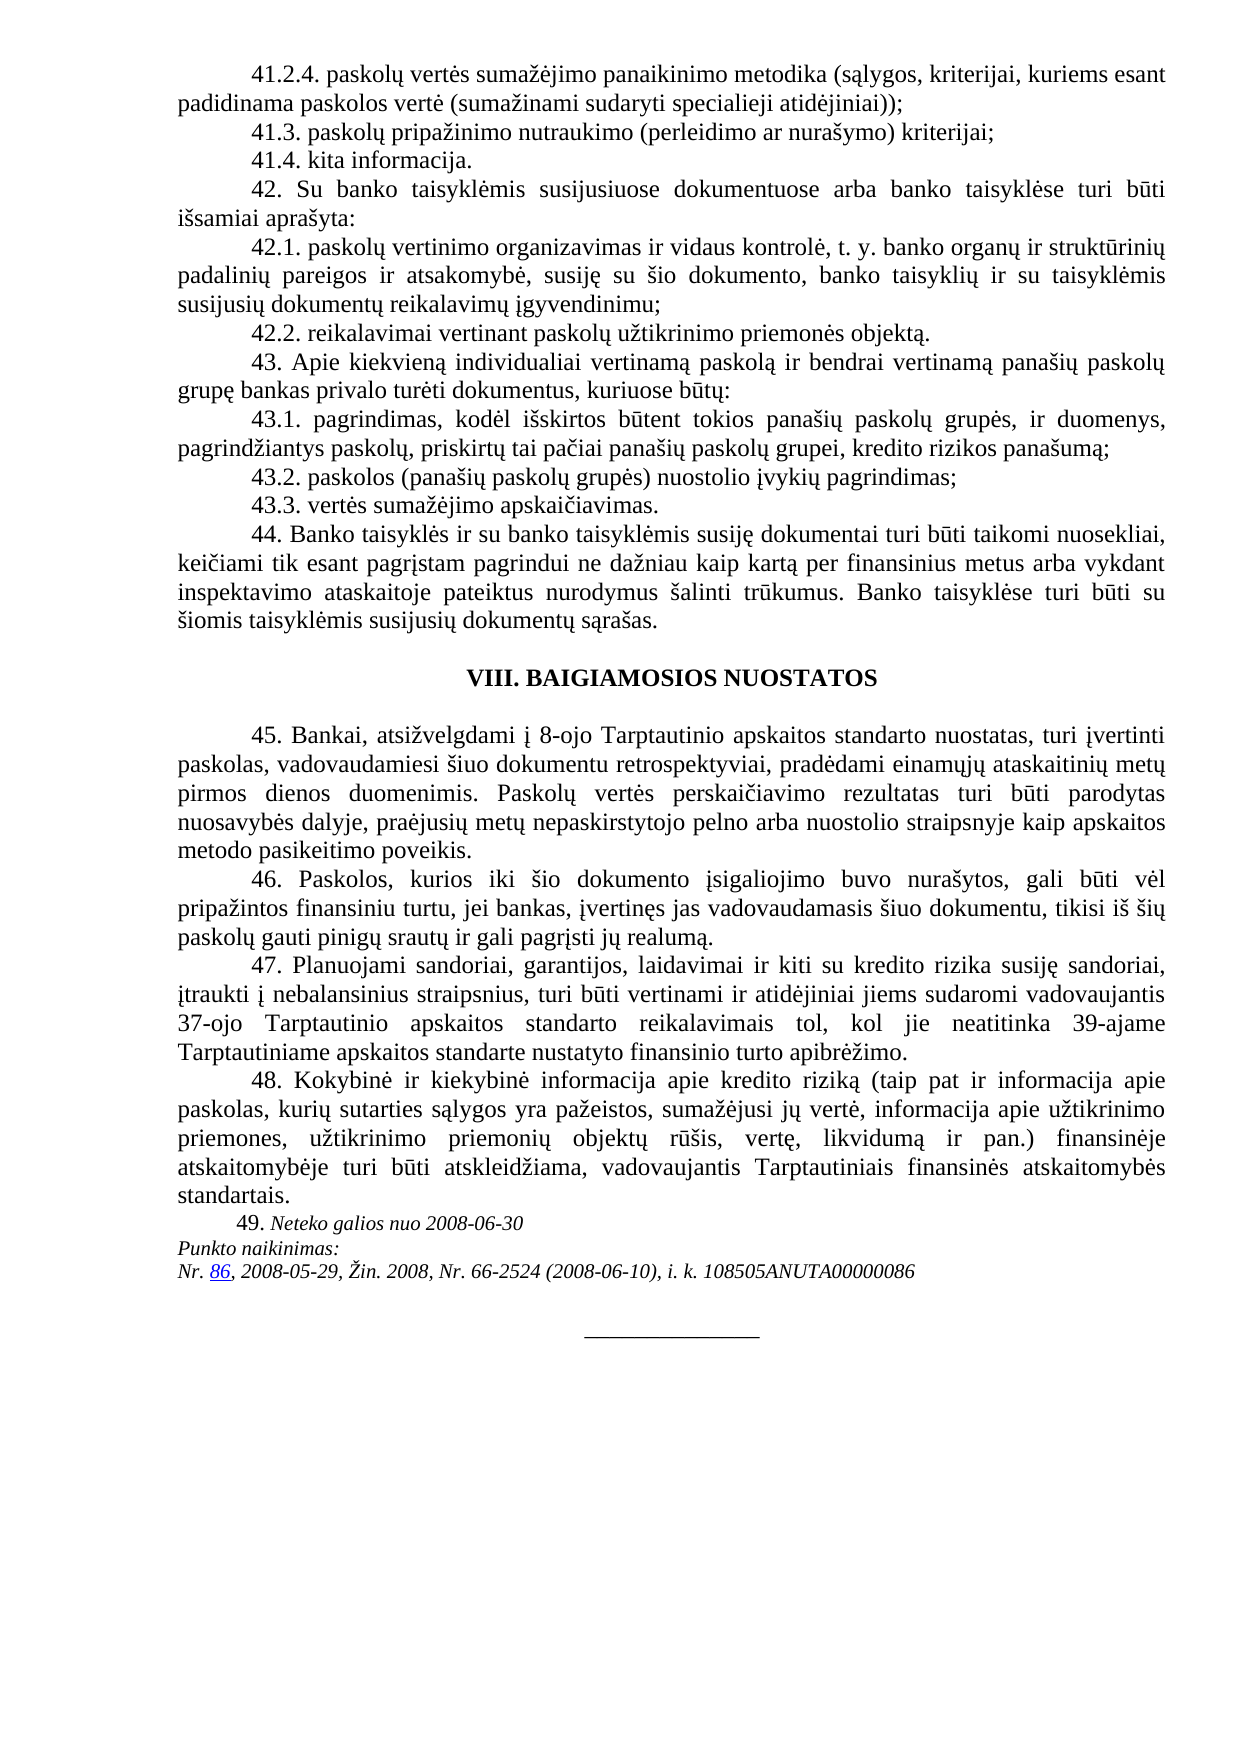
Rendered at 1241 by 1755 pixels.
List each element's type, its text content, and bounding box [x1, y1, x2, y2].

text 43.2. paskolos (panašių paskolų grupės) nuostolio įvykių pagrindimas; [177, 462, 1166, 490]
text 47. Planuojami sandoriai, garantijos, laidavimai ir kiti su kredito rizika susiję sandoriai, įtraukti į nebalansinius straipsnius, turi būti vertinami ir atidėjiniai jiems sudaromi vadovaujantis 37-ojo Tarptautinio apskaitos standarto reikalavimais tol, kol jie neatitinka 39-ajame Tarptautiniame apskaitos standarte nustatyto finansinio turto apibrėžimo. [177, 950, 1166, 1065]
text 45. Bankai, atsižvelgdami į 8-ojo Tarptautinio apskaitos standarto nuostatas, turi įvertinti paskolas, vadovaudamiesi šiuo dokumentu retrospektyviai, pradėdami einamųjų ataskaitinių metų pirmos dienos duomenimis. Paskolų vertės perskaičiavimo rezultatas turi būti parodytas nuosavybės dalyje, praėjusių metų nepaskirstytojo pelno arba nuostolio straipsnyje kaip apskaitos metodo pasikeitimo poveikis. [177, 720, 1166, 864]
text 41.4. kita informacija. [177, 145, 1166, 174]
text 43.3. vertės sumažėjimo apskaičiavimas. [177, 490, 1166, 519]
text Punkto naikinimas: [177, 1235, 1166, 1259]
text Nr. 86, 2008-05-29, Žin. 2008, Nr. 66-2524 (2008-06-10), i. k. 108505ANUTA00000086 [177, 1259, 1166, 1283]
text 49. Neteko galios nuo 2008-06-30 [177, 1209, 1166, 1235]
text 41.3. paskolų pripažinimo nutraukimo (perleidimo ar nurašymo) kriterijai; [177, 117, 1166, 145]
text 42. Su banko taisyklėmis susijusiuose dokumentuose arba banko taisyklėse turi būti išsamiai aprašyta: [177, 174, 1166, 232]
text ______________ [177, 1312, 1166, 1341]
text 44. Banko taisyklės ir su banko taisyklėmis susiję dokumentai turi būti taikomi nuosekliai, keičiami tik esant pagrįstam pagrindui ne dažniau kaip kartą per finansinius metus arba vykdant inspektavimo ataskaitoje pateiktus nurodymus šalinti trūkumus. Banko taisyklėse turi būti su šiomis taisyklėmis susijusių dokumentų sąrašas. [177, 519, 1166, 634]
text 48. Kokybinė ir kiekybinė informacija apie kredito riziką (taip pat ir informacija apie paskolas, kurių sutarties sąlygos yra pažeistos, sumažėjusi jų vertė, informacija apie užtikrinimo priemones, užtikrinimo priemonių objektų rūšis, vertę, likvidumą ir pan.) finansinėje atskaitomybėje turi būti atskleidžiama, vadovaujantis Tarptautiniais finansinės atskaitomybės standartais. [177, 1065, 1166, 1209]
text 41.2.4. paskolų vertės sumažėjimo panaikinimo metodika (sąlygos, kriterijai, kuriems esant padidinama paskolos vertė (sumažinami sudaryti specialieji atidėjiniai)); [177, 59, 1166, 117]
text 42.2. reikalavimai vertinant paskolų užtikrinimo priemonės objektą. [177, 318, 1166, 347]
text VIII. Baigiamosios nuostatos [177, 663, 1166, 692]
text 42.1. paskolų vertinimo organizavimas ir vidaus kontrolė, t. y. banko organų ir struktūrinių padalinių pareigos ir atsakomybė, susiję su šio dokumento, banko taisyklių ir su taisyklėmis susijusių dokumentų reikalavimų įgyvendinimu; [177, 232, 1166, 318]
text 43.1. pagrindimas, kodėl išskirtos būtent tokios panašių paskolų grupės, ir duomenys, pagrindžiantys paskolų, priskirtų tai pačiai panašių paskolų grupei, kredito rizikos panašumą; [177, 404, 1166, 462]
text 46. Paskolos, kurios iki šio dokumento įsigaliojimo buvo nurašytos, gali būti vėl pripažintos finansiniu turtu, jei bankas, įvertinęs jas vadovaudamasis šiuo dokumentu, tikisi iš šių paskolų gauti pinigų srautų ir gali pagrįsti jų realumą. [177, 864, 1166, 950]
text 43. Apie kiekvieną individualiai vertinamą paskolą ir bendrai vertinamą panašių paskolų grupę bankas privalo turėti dokumentus, kuriuose būtų: [177, 347, 1166, 404]
